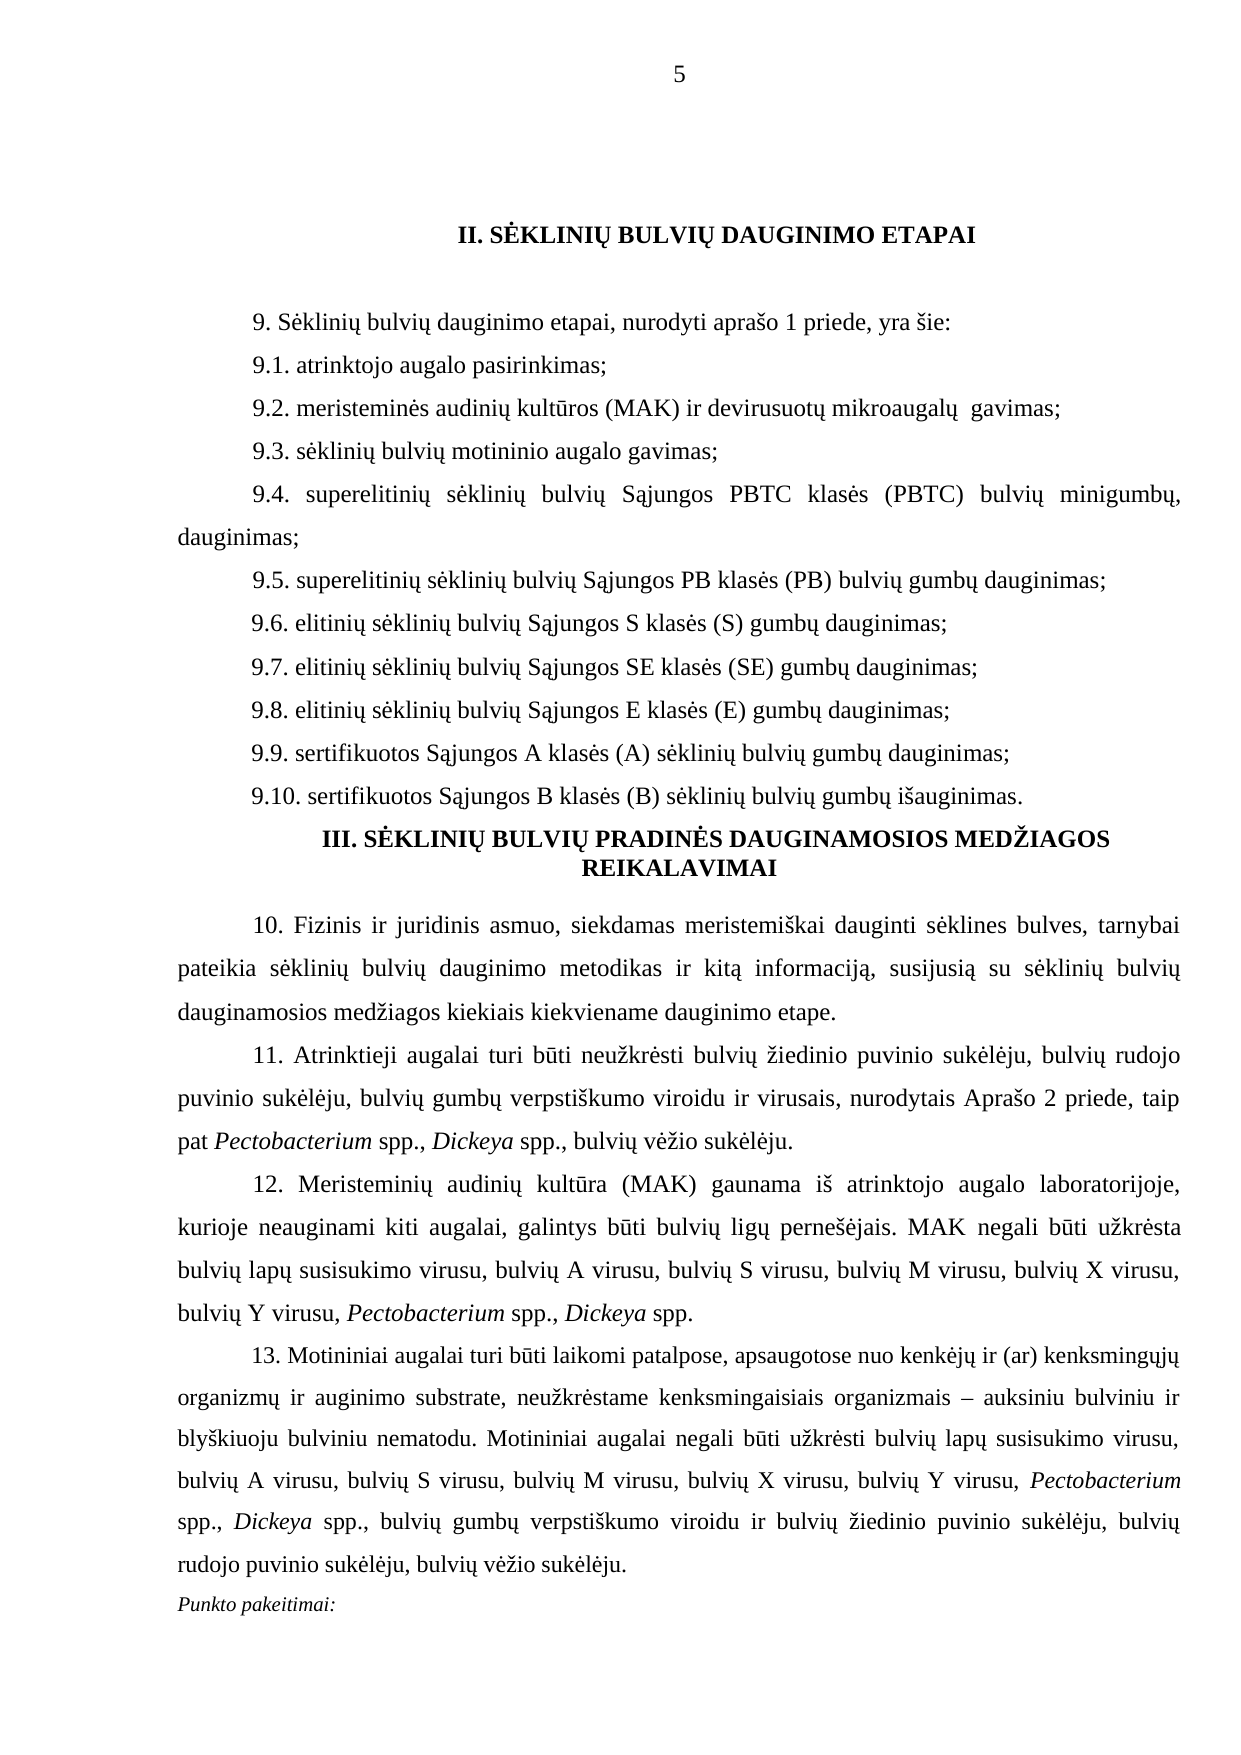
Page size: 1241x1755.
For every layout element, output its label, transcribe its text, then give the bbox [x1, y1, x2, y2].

text III. SĖKLINIŲ BULVIŲ PRADINĖS DAUGINAMOSIOS MEDŽIAGOS REIKALAVIMAI [177, 824, 1181, 882]
text Punkto pakeitimai: [177, 1592, 1181, 1616]
text 11. Atrinktieji augalai turi būti neužkrėsti bulvių žiedinio puvinio sukėlėju, bulvių rudojo puvinio sukėlėju, bulvių gumbų verpstiškumo viroidu ir virusais, nurodytais Aprašo 2 priede, taip pat Pectobacterium spp., Dickeya spp., bulvių vėžio sukėlėju. [177, 1040, 1181, 1155]
text 9.10. sertifikuotos Sąjungos B klasės (B) sėklinių bulvių gumbų išauginimas. [177, 781, 1181, 810]
text 9.8. elitinių sėklinių bulvių Sąjungos E klasės (E) gumbų dauginimas; [177, 695, 1181, 723]
text 9.5. superelitinių sėklinių bulvių Sąjungos PB klasės (PB) bulvių gumbų dauginimas; [177, 565, 1181, 594]
text II. SĖKLINIŲ BULVIŲ DAUGINIMO ETAPAI [177, 220, 1181, 249]
text 10. Fizinis ir juridinis asmuo, siekdamas meristemiškai dauginti sėklines bulves, tarnybai pateikia sėklinių bulvių dauginimo metodikas ir kitą informaciją, susijusią su sėklinių bulvių dauginamosios medžiagos kiekiais kiekviename dauginimo etape. [177, 910, 1181, 1025]
text 9.9. sertifikuotos Sąjungos A klasės (A) sėklinių bulvių gumbų dauginimas; [177, 738, 1181, 767]
text 9.2. meristeminės audinių kultūros (MAK) ir devirusuotų mikroaugalų gavimas; [177, 393, 1181, 422]
text 9.3. sėklinių bulvių motininio augalo gavimas; [177, 436, 1181, 465]
text 9.7. elitinių sėklinių bulvių Sąjungos SE klasės (SE) gumbų dauginimas; [177, 652, 1181, 680]
text 13. Motininiai augalai turi būti laikomi patalpose, apsaugotose nuo kenkėjų ir (ar) kenksmingųjų organizmų ir auginimo substrate, neužkrėstame kenksmingaisiais organizmais – auksiniu bulviniu ir blyškiuoju bulviniu nematodu. Motininiai augalai negali būti užkrėsti bulvių lapų susisukimo virusu, bulvių A virusu, bulvių S virusu, bulvių M virusu, bulvių X virusu, bulvių Y virusu, Pectobacterium spp., Dickeya spp., bulvių gumbų verpstiškumo viroidu ir bulvių žiedinio puvinio sukėlėju, bulvių rudojo puvinio sukėlėju, bulvių vėžio sukėlėju. [177, 1342, 1181, 1578]
text 9.6. elitinių sėklinių bulvių Sąjungos S klasės (S) gumbų dauginimas; [177, 608, 1181, 637]
text 12. Meristeminių audinių kultūra (MAK) gaunama iš atrinktojo augalo laboratorijoje, kurioje neauginami kiti augalai, galintys būti bulvių ligų pernešėjais. MAK negali būti užkrėsta bulvių lapų susisukimo virusu, bulvių A virusu, bulvių S virusu, bulvių M virusu, bulvių X virusu, bulvių Y virusu, Pectobacterium spp., Dickeya spp. [177, 1169, 1181, 1327]
text 9.1. atrinktojo augalo pasirinkimas; [177, 350, 1181, 378]
text 9.4. superelitinių sėklinių bulvių Sąjungos PBTC klasės (PBTC) bulvių minigumbų, dauginimas; [177, 479, 1181, 551]
text 9. Sėklinių bulvių dauginimo etapai, nurodyti aprašo 1 priede, yra šie: [177, 307, 1181, 335]
